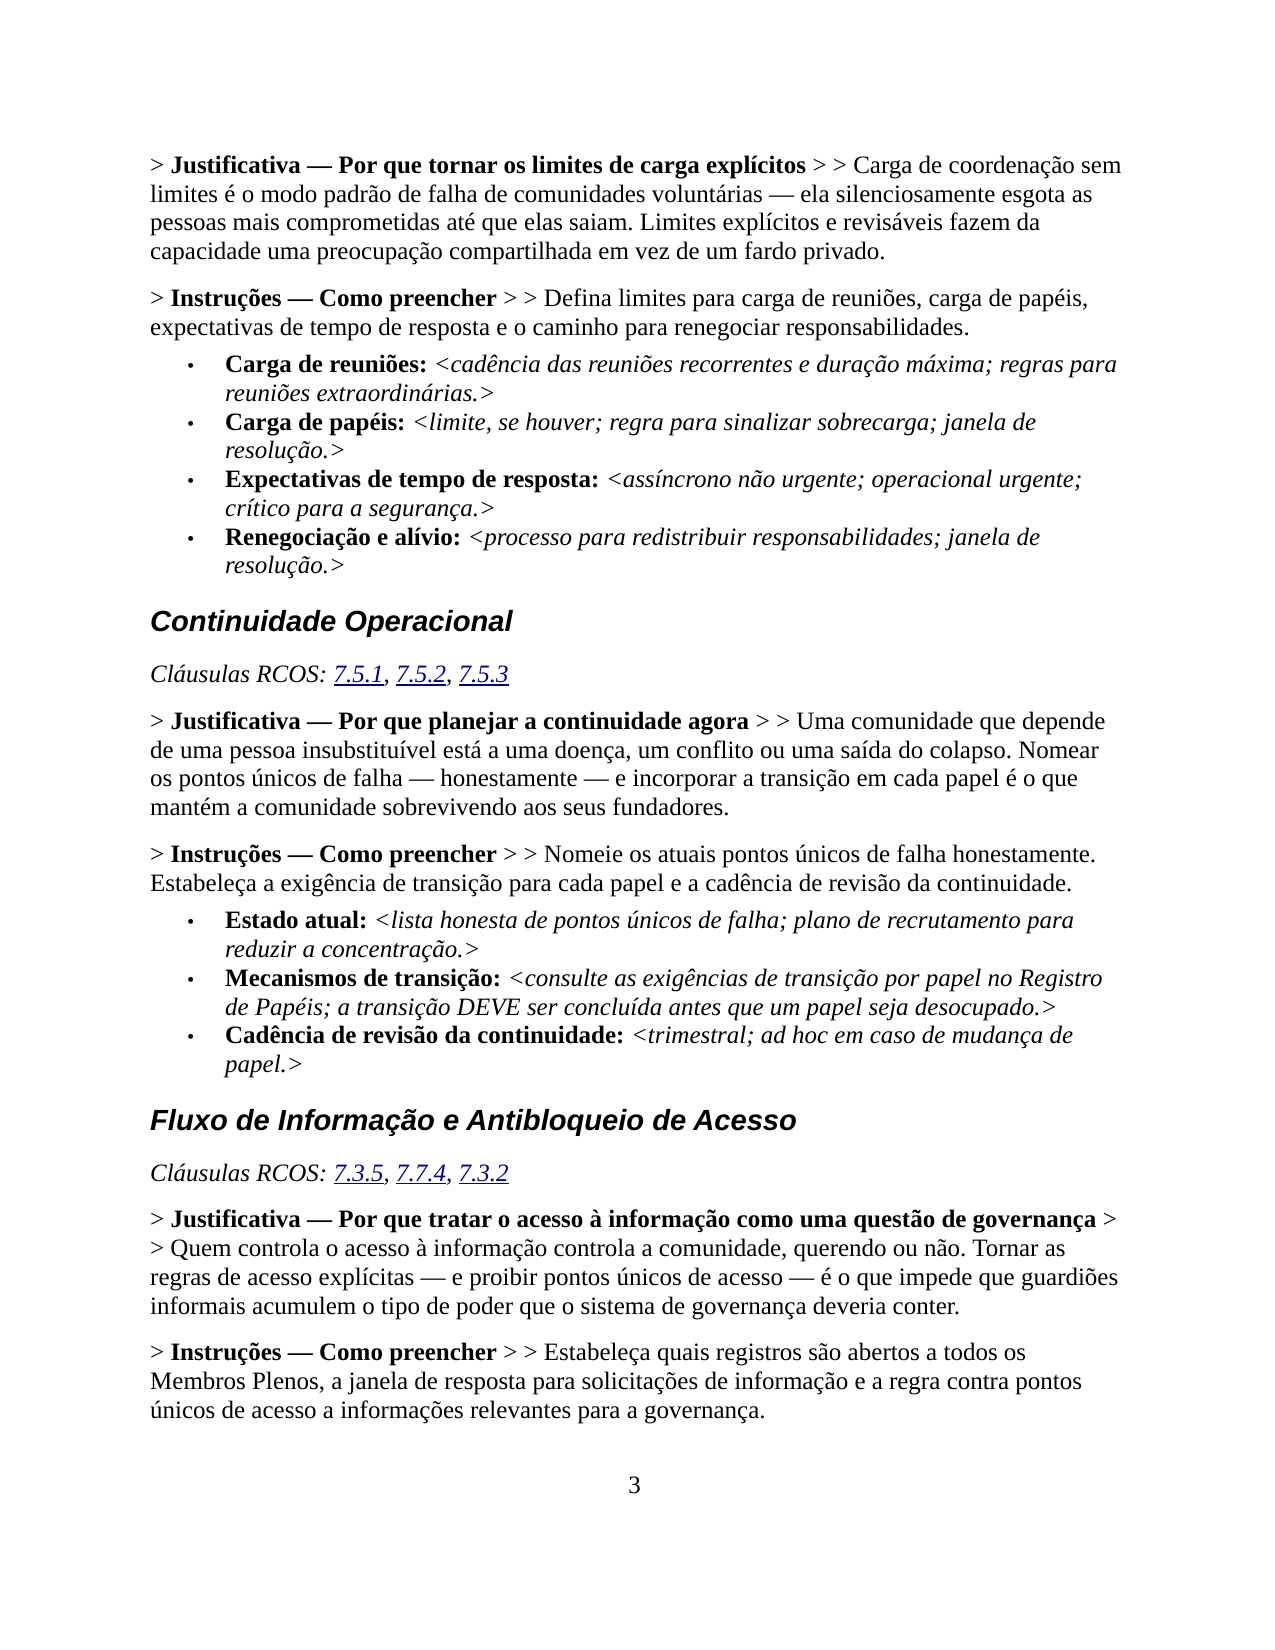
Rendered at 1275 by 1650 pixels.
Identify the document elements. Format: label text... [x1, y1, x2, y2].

text > Justificativa — Por que tratar o acesso à informação como uma questão de governança > > Quem controla o acesso à informação controla a comunidade, querendo ou não. Tornar as regras de acesso explícitas — e proibir pontos únicos de acesso — é o que impede que guardiões informais acumulem o tipo de poder que o sistema de governança deveria conter. [150, 1204, 1125, 1319]
text > Justificativa — Por que tornar os limites de carga explícitos > > Carga de coordenação sem limites é o modo padrão de falha de comunidades voluntárias — ela silenciosamente esgota as pessoas mais comprometidas até que elas saiam. Limites explícitos e revisáveis fazem da capacidade uma preocupação compartilhada em vez de um fardo privado. [150, 150, 1125, 265]
list Estado atual: <lista honesta de pontos únicos de falha; plano de recrutamento para reduzir a concentração.> [187, 905, 1125, 963]
text > Instruções — Como preencher > > Nomeie os atuais pontos únicos de falha honestamente. Estabeleça a exigência de transição para cada papel e a cadência de revisão da continuidade. [150, 839, 1125, 896]
list Cadência de revisão da continuidade: <trimestral; ad hoc em caso de mudança de papel.> [187, 1020, 1125, 1078]
text Cláusulas RCOS: 7.3.5, 7.7.4, 7.3.2 [150, 1158, 1125, 1187]
subtitle Fluxo de Informação e Antibloqueio de Acesso [150, 1103, 1125, 1136]
text Cláusulas RCOS: 7.5.1, 7.5.2, 7.5.3 [150, 659, 1125, 688]
list Carga de reuniões: <cadência das reuniões recorrentes e duração máxima; regras para reuniões extraordinárias.> [187, 349, 1125, 407]
list Renegociação e alívio: <processo para redistribuir responsabilidades; janela de resolução.> [187, 522, 1125, 579]
list Expectativas de tempo de resposta: <assíncrono não urgente; operacional urgente; crítico para a segurança.> [187, 464, 1125, 522]
text > Justificativa — Por que planejar a continuidade agora > > Uma comunidade que depende de uma pessoa insubstituível está a uma doença, um conflito ou uma saída do colapso. Nomear os pontos únicos de falha — honestamente — e incorporar a transição em cada papel é o que mantém a comunidade sobrevivendo aos seus fundadores. [150, 706, 1125, 821]
list Carga de papéis: <limite, se houver; regra para sinalizar sobrecarga; janela de resolução.> [187, 407, 1125, 464]
list Mecanismos de transição: <consulte as exigências de transição por papel no Registro de Papéis; a transição DEVE ser concluída antes que um papel seja desocupado.> [187, 963, 1125, 1020]
text > Instruções — Como preencher > > Estabeleça quais registros são abertos a todos os Membros Plenos, a janela de resposta para solicitações de informação e a regra contra pontos únicos de acesso a informações relevantes para a governança. [150, 1337, 1125, 1424]
subtitle Continuidade Operacional [150, 604, 1125, 638]
text > Instruções — Como preencher > > Defina limites para carga de reuniões, carga de papéis, expectativas de tempo de resposta e o caminho para renegociar responsabilidades. [150, 283, 1125, 340]
